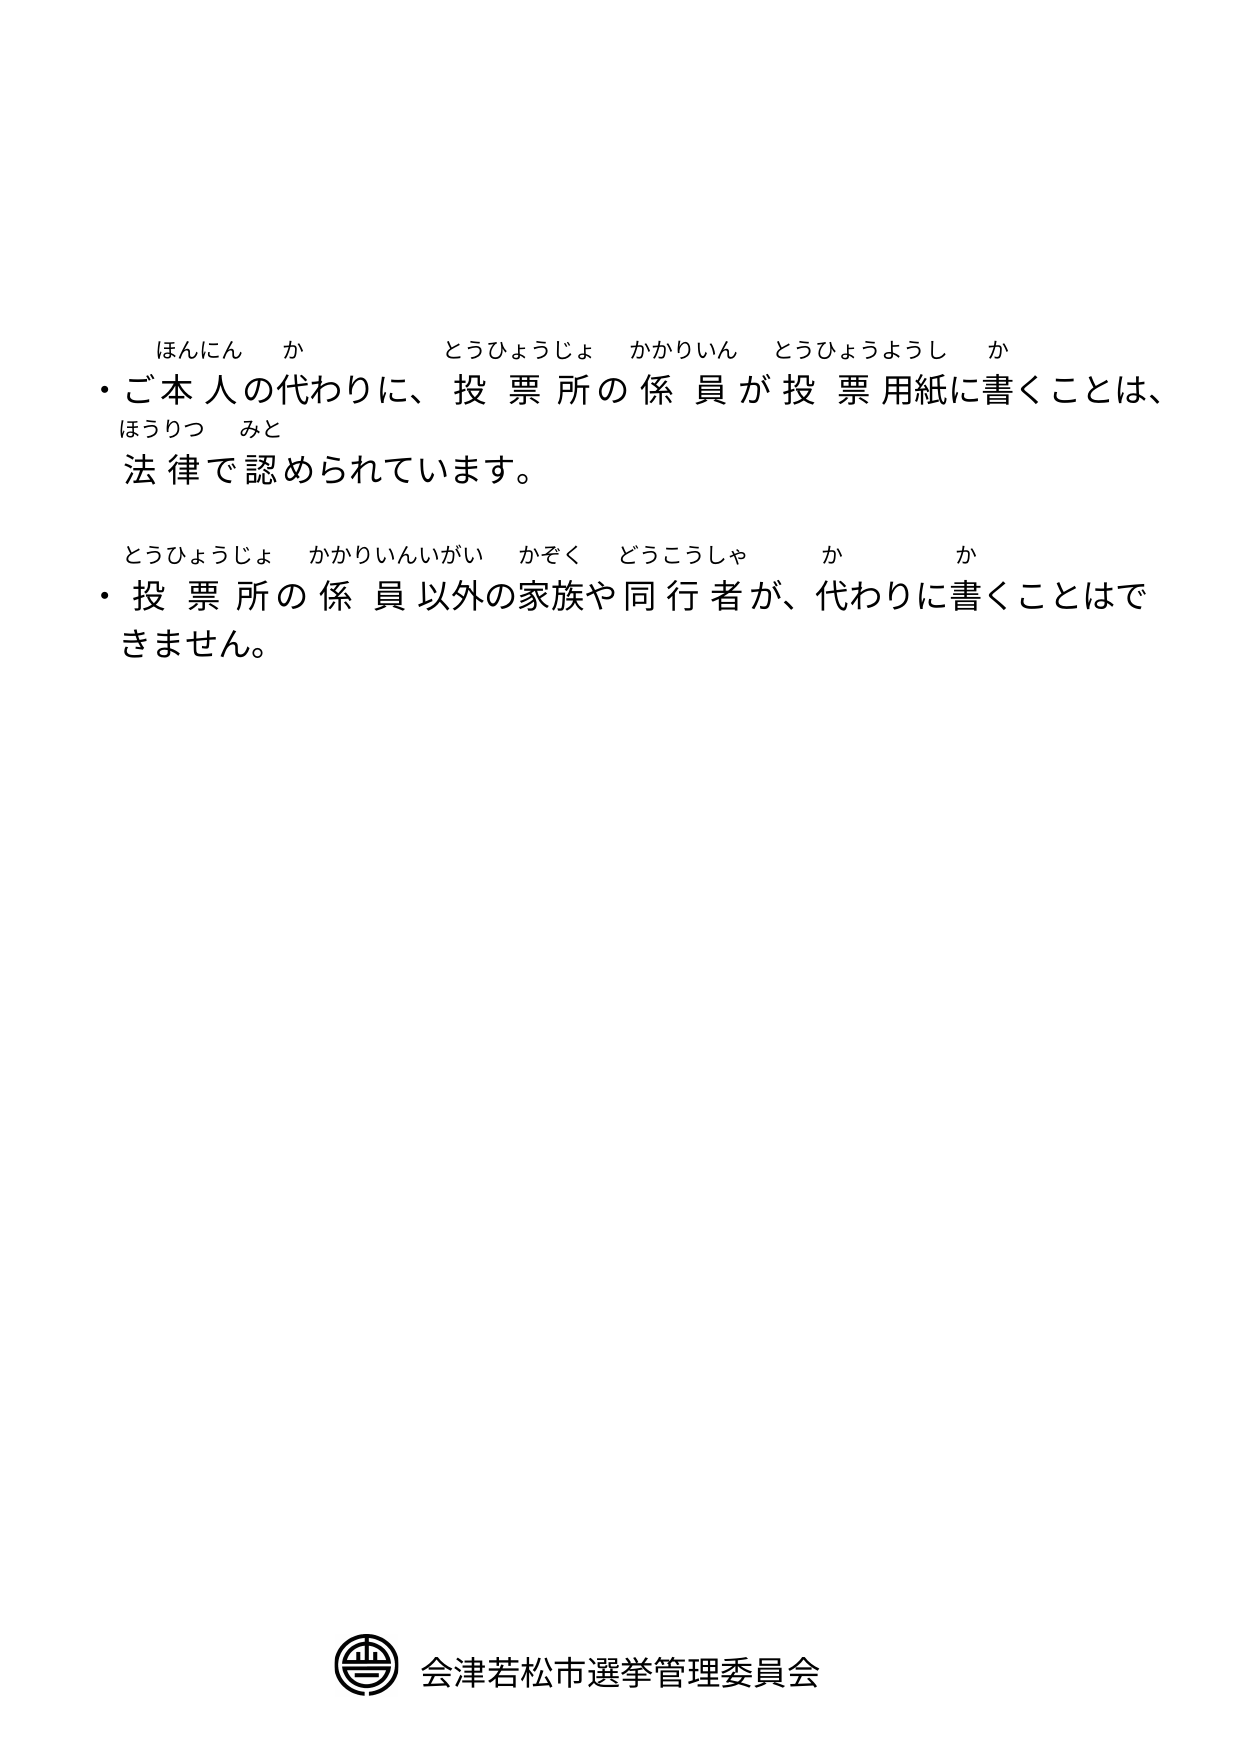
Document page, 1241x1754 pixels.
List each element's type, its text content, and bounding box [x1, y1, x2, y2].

text ・ご本人ほんにんの代かわりに、投票とうひょう所じょの係員かかりいんが投票とうひょう用紙ようしに書かくことは、法律ほうりつで認みとめられています。 [88, 333, 1152, 492]
text ・投票とうひょう所じょの係員かかりいん以外いがいの家族かぞくや同行どうこう者しゃが、代かわりに書かくことはできません。 [88, 538, 1152, 666]
picture [334, 1634, 399, 1697]
